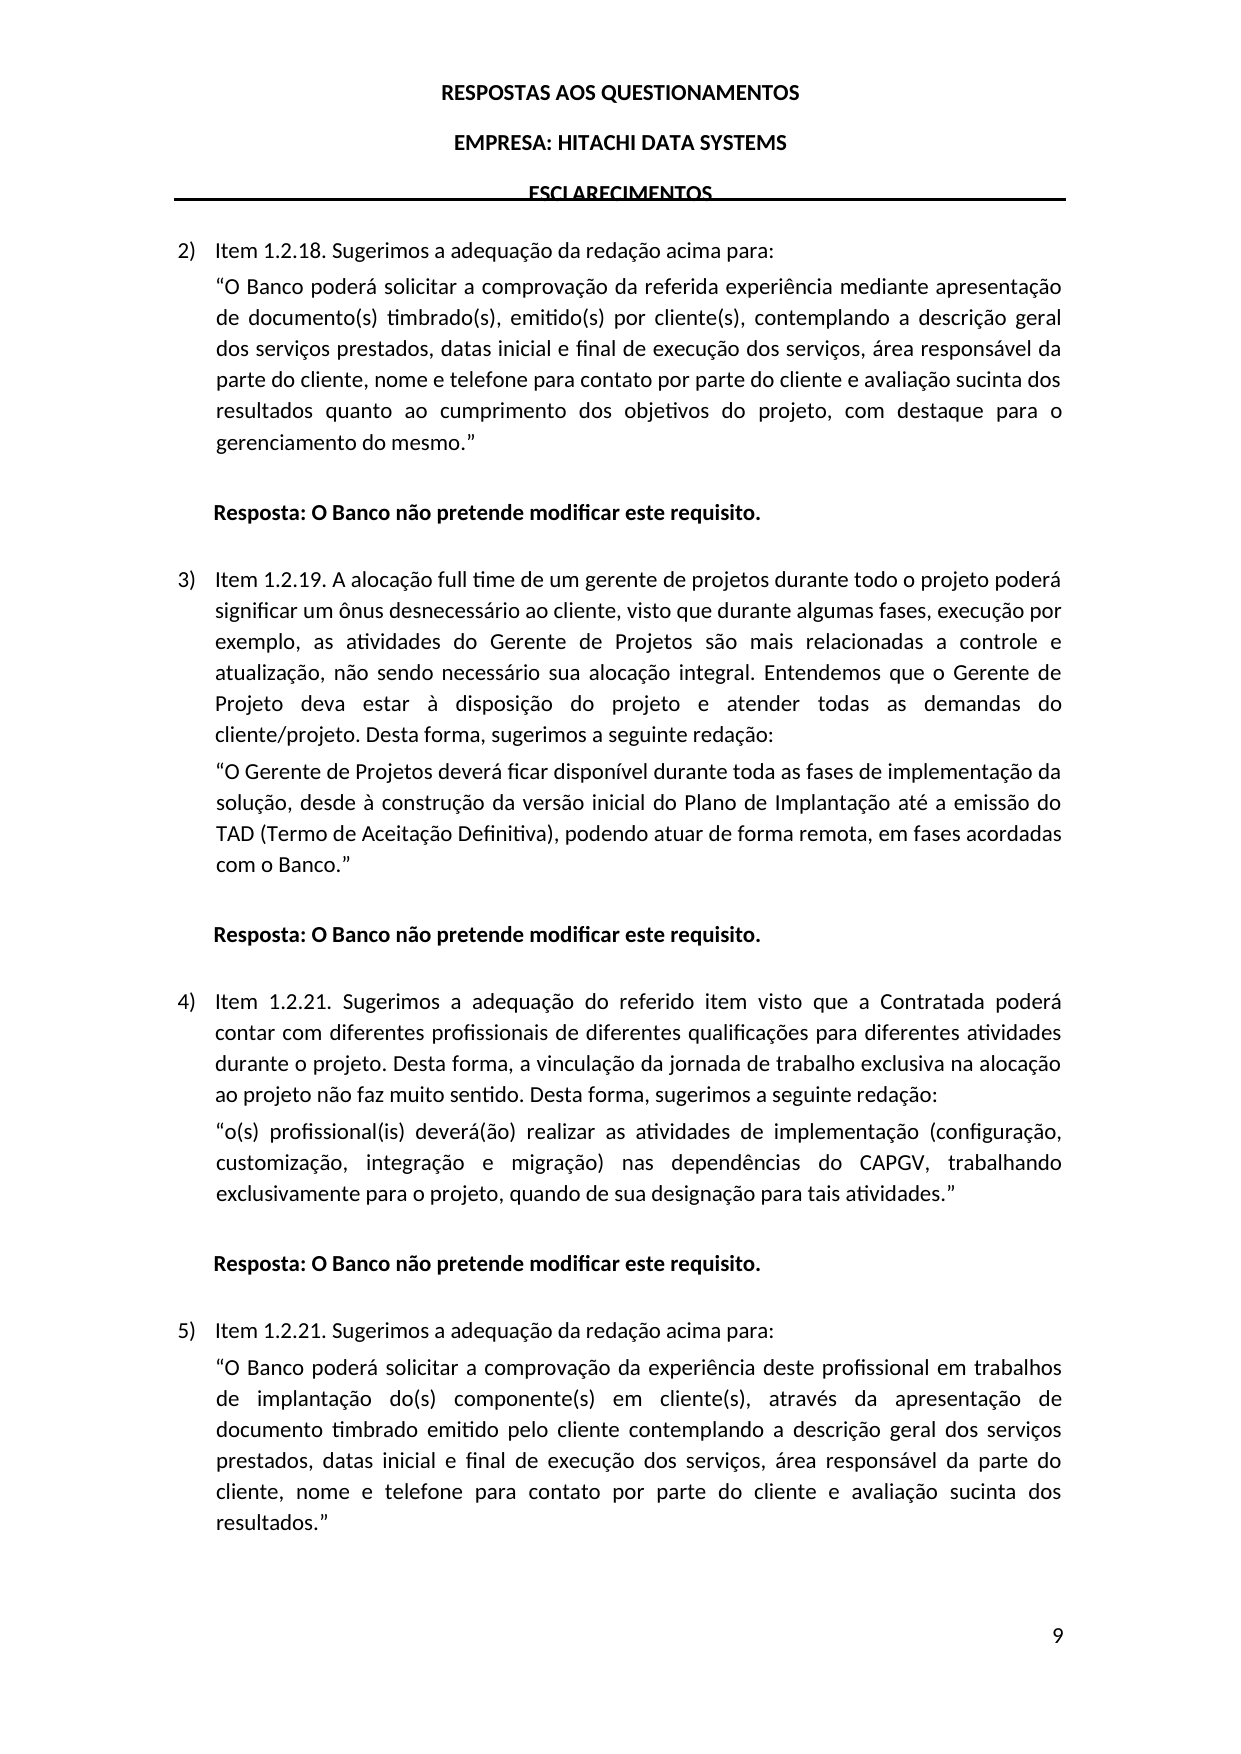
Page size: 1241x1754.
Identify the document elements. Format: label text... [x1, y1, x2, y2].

text “O Gerente de Projetos deverá ficar disponível durante toda as fases de implementação da solução, desde à construção da versão inicial do Plano de Implantação até a emissão do TAD (Termo de Aceitação Definitiva), podendo atuar de forma remota, em fases acordadas com o Banco.” [215, 757, 1063, 878]
list Item 1.2.19. A alocação full time de um gerente de projetos durante todo o projeto poderá significar um ônus desnecessário ao cliente, visto que durante algumas fases, execução por exemplo, as atividades do Gerente de Projetos são mais relacionadas a controle e atualização, não sendo necessário sua alocação integral. Entendemos que o Gerente de Projeto deva estar à disposição do projeto e atender todas as demandas do cliente/projeto. Desta forma, sugerimos a seguinte redação: [177, 565, 1063, 748]
list Item 1.2.21. Sugerimos a adequação da redação acima para: [177, 1317, 1063, 1344]
list Item 1.2.21. Sugerimos a adequação do referido item visto que a Contratada poderá contar com diferentes profissionais de diferentes qualificações para diferentes atividades durante o projeto. Desta forma, a vinculação da jornada de trabalho exclusiva na alocação ao projeto não faz muito sentido. Desta forma, sugerimos a seguinte redação: [177, 987, 1063, 1108]
text Resposta: O Banco não pretende modificar este requisito. [213, 1249, 1063, 1277]
text Resposta: O Banco não pretende modificar este requisito. [213, 498, 1063, 526]
text “o(s) profissional(is) deverá(ão) realizar as atividades de implementação (configuração, customização, integração e migração) nas dependências do CAPGV, trabalhando exclusivamente para o projeto, quando de sua designação para tais atividades.” [215, 1117, 1063, 1207]
text “O Banco poderá solicitar a comprovação da referida experiência mediante apresentação de documento(s) timbrado(s), emitido(s) por cliente(s), contemplando a descrição geral dos serviços prestados, datas inicial e final de execução dos serviços, área responsável da parte do cliente, nome e telefone para contato por parte do cliente e avaliação sucinta dos resultados quanto ao cumprimento dos objetivos do projeto, com destaque para o gerenciamento do mesmo.” [215, 272, 1063, 456]
text Resposta: O Banco não pretende modificar este requisito. [213, 920, 1063, 948]
list Item 1.2.18. Sugerimos a adequação da redação acima para: [177, 236, 1063, 264]
text “O Banco poderá solicitar a comprovação da experiência deste profissional em trabalhos de implantação do(s) componente(s) em cliente(s), através da apresentação de documento timbrado emitido pelo cliente contemplando a descrição geral dos serviços prestados, datas inicial e final de execução dos serviços, área responsável da parte do cliente, nome e telefone para contato por parte do cliente e avaliação sucinta dos resultados.” [215, 1353, 1063, 1536]
